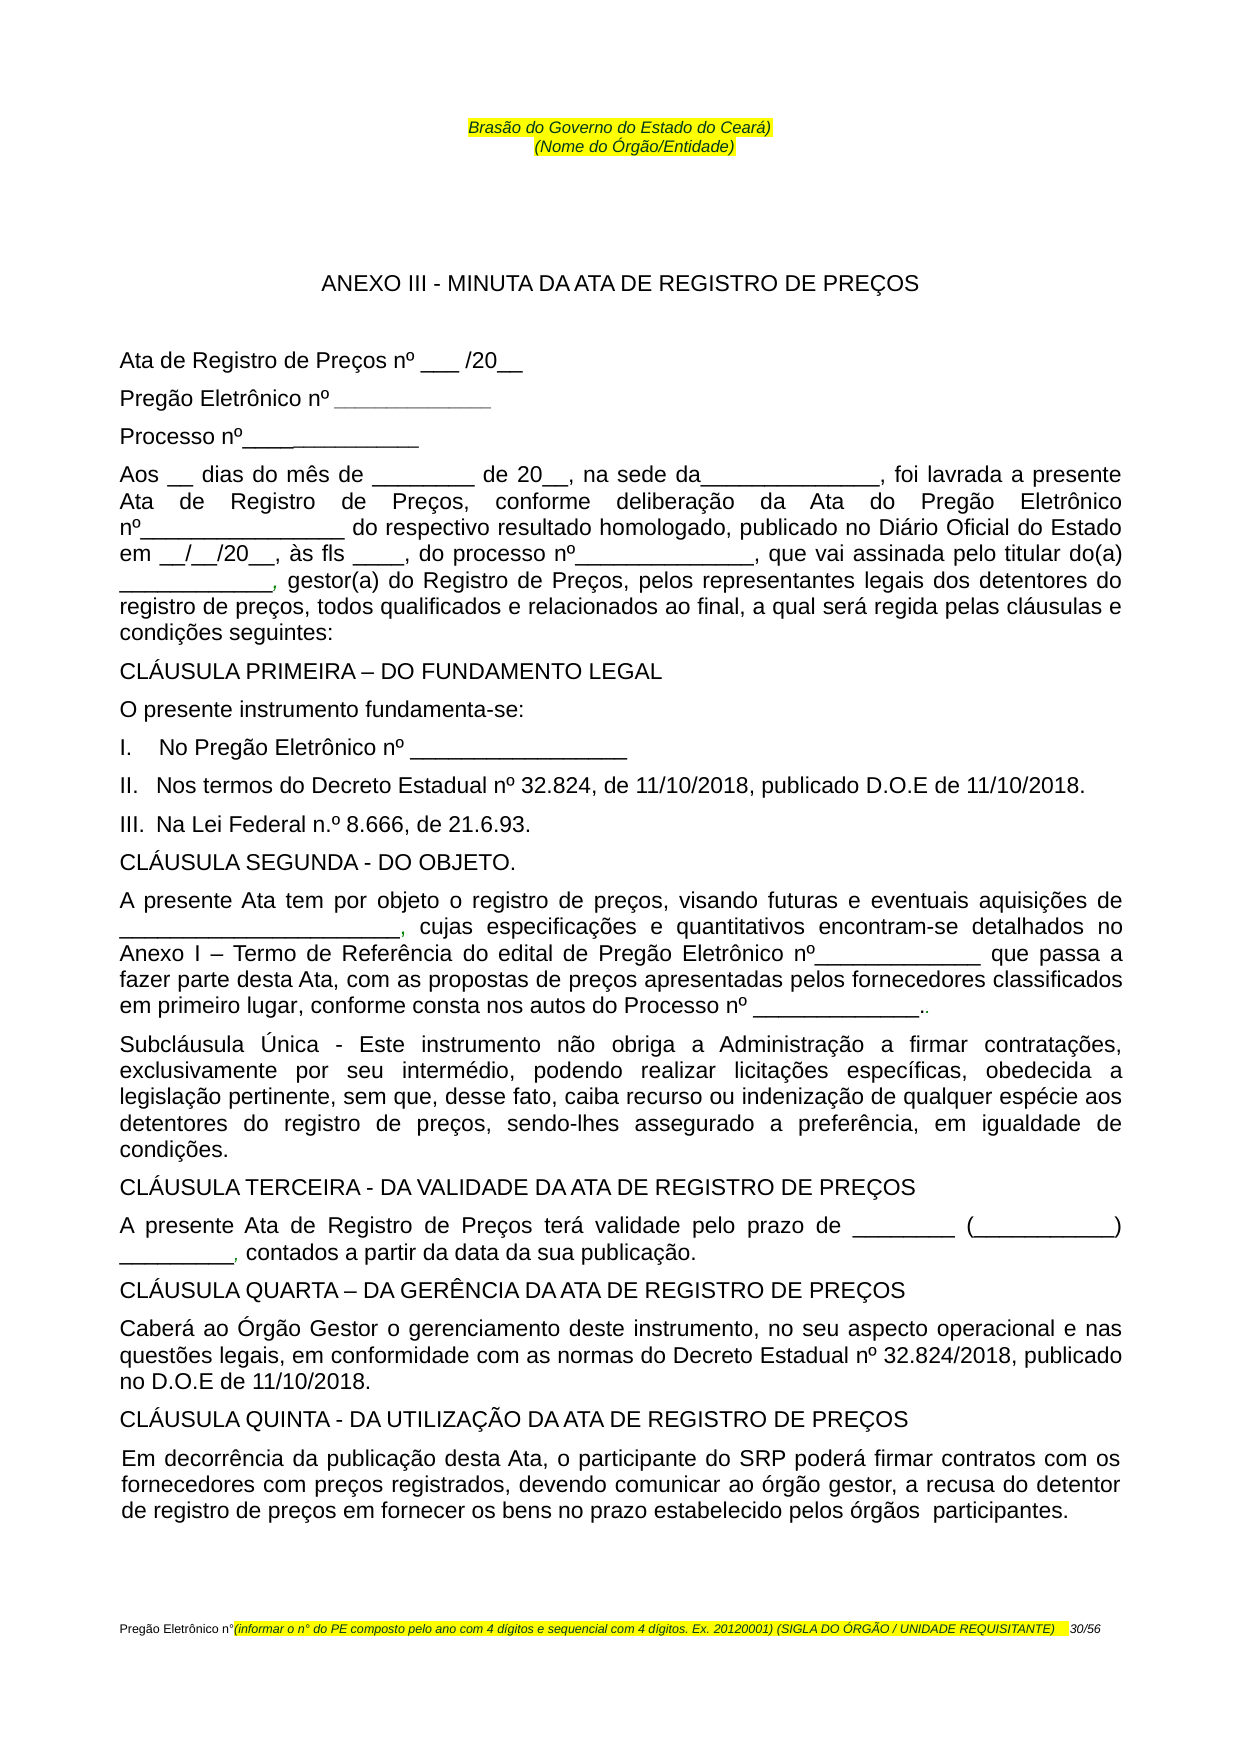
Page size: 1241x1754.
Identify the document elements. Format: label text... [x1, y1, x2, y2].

list Nos termos do Decreto Estadual nº 32.824, de 11/10/2018, publicado D.O.E de 11/10/2018. [119, 772, 1121, 799]
list No Pregão Eletrônico nº _________________ [119, 734, 1121, 760]
text O presente instrumento fundamenta-se: [119, 696, 1123, 722]
text Aos __ dias do mês de ________ de 20__, na sede da______________, foi lavrada a presente Ata de Registro de Preços, conforme deliberação da Ata do Pregão Eletrônico nº________________ do respectivo resultado homologado, publicado no Diário Oficial do Estado em __/__/20__, às fls ____, do processo nº______________, que vai assinada pelo titular do(a) ____________, gestor(a) do Registro de Preços, pelos representantes legais dos detentores do registro de preços, todos qualificados e relacionados ao final, a qual será regida pelas cláusulas e condições seguintes: [119, 461, 1123, 646]
text CLÁUSULA PRIMEIRA – DO FUNDAMENTO LEGAL [119, 658, 1123, 684]
text Subcláusula Única - Este instrumento não obriga a Administração a firmar contratações, exclusivamente por seu intermédio, podendo realizar licitações específicas, obedecida a legislação pertinente, sem que, desse fato, caiba recurso ou indenização de qualquer espécie aos detentores do registro de preços, sendo-lhes assegurado a preferência, em igualdade de condições. [119, 1031, 1123, 1162]
text A presente Ata tem por objeto o registro de preços, visando futuras e eventuais aquisições de ______________________, cujas especificações e quantitativos encontram-se detalhados no Anexo I – Termo de Referência do edital de Pregão Eletrônico nº_____________ que passa a fazer parte desta Ata, com as propostas de preços apresentadas pelos fornecedores classificados em primeiro lugar, conforme consta nos autos do Processo nº _____________.. [119, 887, 1123, 1019]
text Processo nº________________ [119, 423, 1123, 449]
text CLÁUSULA QUINTA - DA UTILIZAÇÃO DA ATA DE REGISTRO DE PREÇOS [119, 1406, 1123, 1433]
text Pregão Eletrônico nº _______________ [119, 385, 1123, 411]
text Em decorrência da publicação desta Ata, o participante do SRP poderá firmar contratos com os fornecedores com preços registrados, devendo comunicar ao órgão gestor, a recusa do detentor de registro de preços em fornecer os bens no prazo estabelecido pelos órgãos participantes. [121, 1444, 1121, 1523]
list Na Lei Federal n.º 8.666, de 21.6.93. [119, 811, 1121, 837]
text ANEXO III - MINUTA DA ATA DE REGISTRO DE PREÇOS [119, 270, 1121, 296]
text CLÁUSULA TERCEIRA - DA VALIDADE DA ATA DE REGISTRO DE PREÇOS [119, 1174, 1123, 1201]
text A presente Ata de Registro de Preços terá validade pelo prazo de ________ (___________) _________, contados a partir da data da sua publicação. [119, 1212, 1123, 1265]
text Caberá ao Órgão Gestor o gerenciamento deste instrumento, no seu aspecto operacional e nas questões legais, em conformidade com as normas do Decreto Estadual nº 32.824/2018, publicado no D.O.E de 11/10/2018. [119, 1315, 1123, 1394]
subtitle CLÁUSULA SEGUNDA - DO OBJETO. [119, 849, 1121, 875]
text CLÁUSULA QUARTA – DA GERÊNCIA DA ATA DE REGISTRO DE PREÇOS [119, 1277, 1123, 1303]
text Ata de Registro de Preços nº ___ /20__ [119, 347, 1123, 373]
